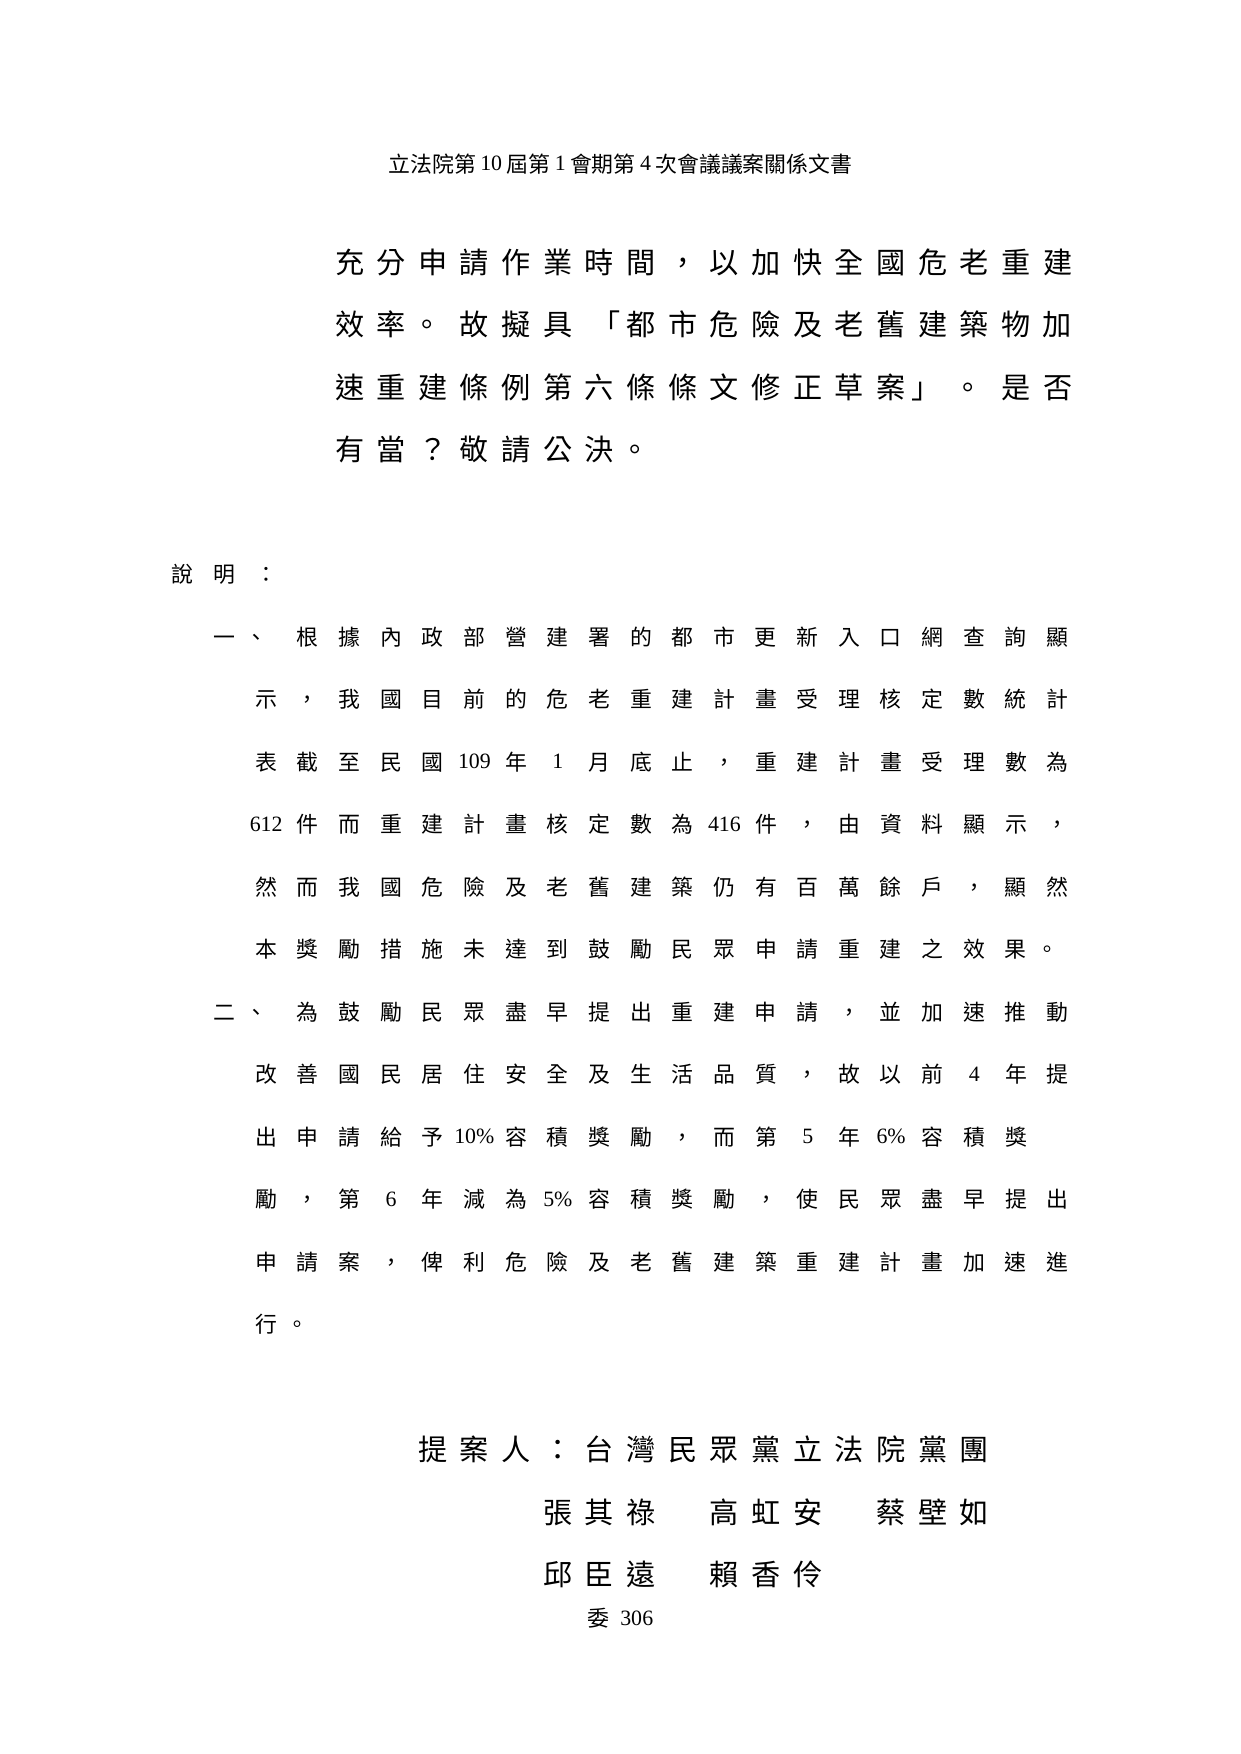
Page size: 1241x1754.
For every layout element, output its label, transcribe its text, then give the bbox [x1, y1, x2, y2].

text 一、根據內政部營建署的都市更新入口網查詢顯示，我國目前的危老重建計畫受理核定數統計表截至民國109年1月底止，重建計畫受理數為612件而重建計畫核定數為416件，由資料顯示，然而我國危險及老舊建築仍有百萬餘戶，顯然本獎勵措施未達到鼓勵民眾申請重建之效果。 [184, 594, 1078, 969]
text 邱臣遠 賴香伶 [521, 1531, 1078, 1594]
text 提案人：台灣民眾黨立法院黨團 [403, 1406, 1078, 1469]
text 二、為鼓勵民眾盡早提出重建申請，並加速推動改善國民居住安全及生活品質，故以前4年提出申請給予10%容積獎勵，而第5年6%容積獎勵，第6年減為5%容積獎勵，使民眾盡早提出申請案，俾利危險及老舊建築重建計畫加速進行。 [184, 969, 1078, 1344]
text 張其祿 高虹安 蔡壁如 [521, 1469, 1078, 1531]
text 說明： [162, 531, 1078, 594]
text 充分申請作業時間，以加快全國危老重建效率。故擬具「都市危險及老舊建築物加速重建條例第六條條文修正草案」。是否有當？敬請公決。 [217, 219, 1078, 469]
